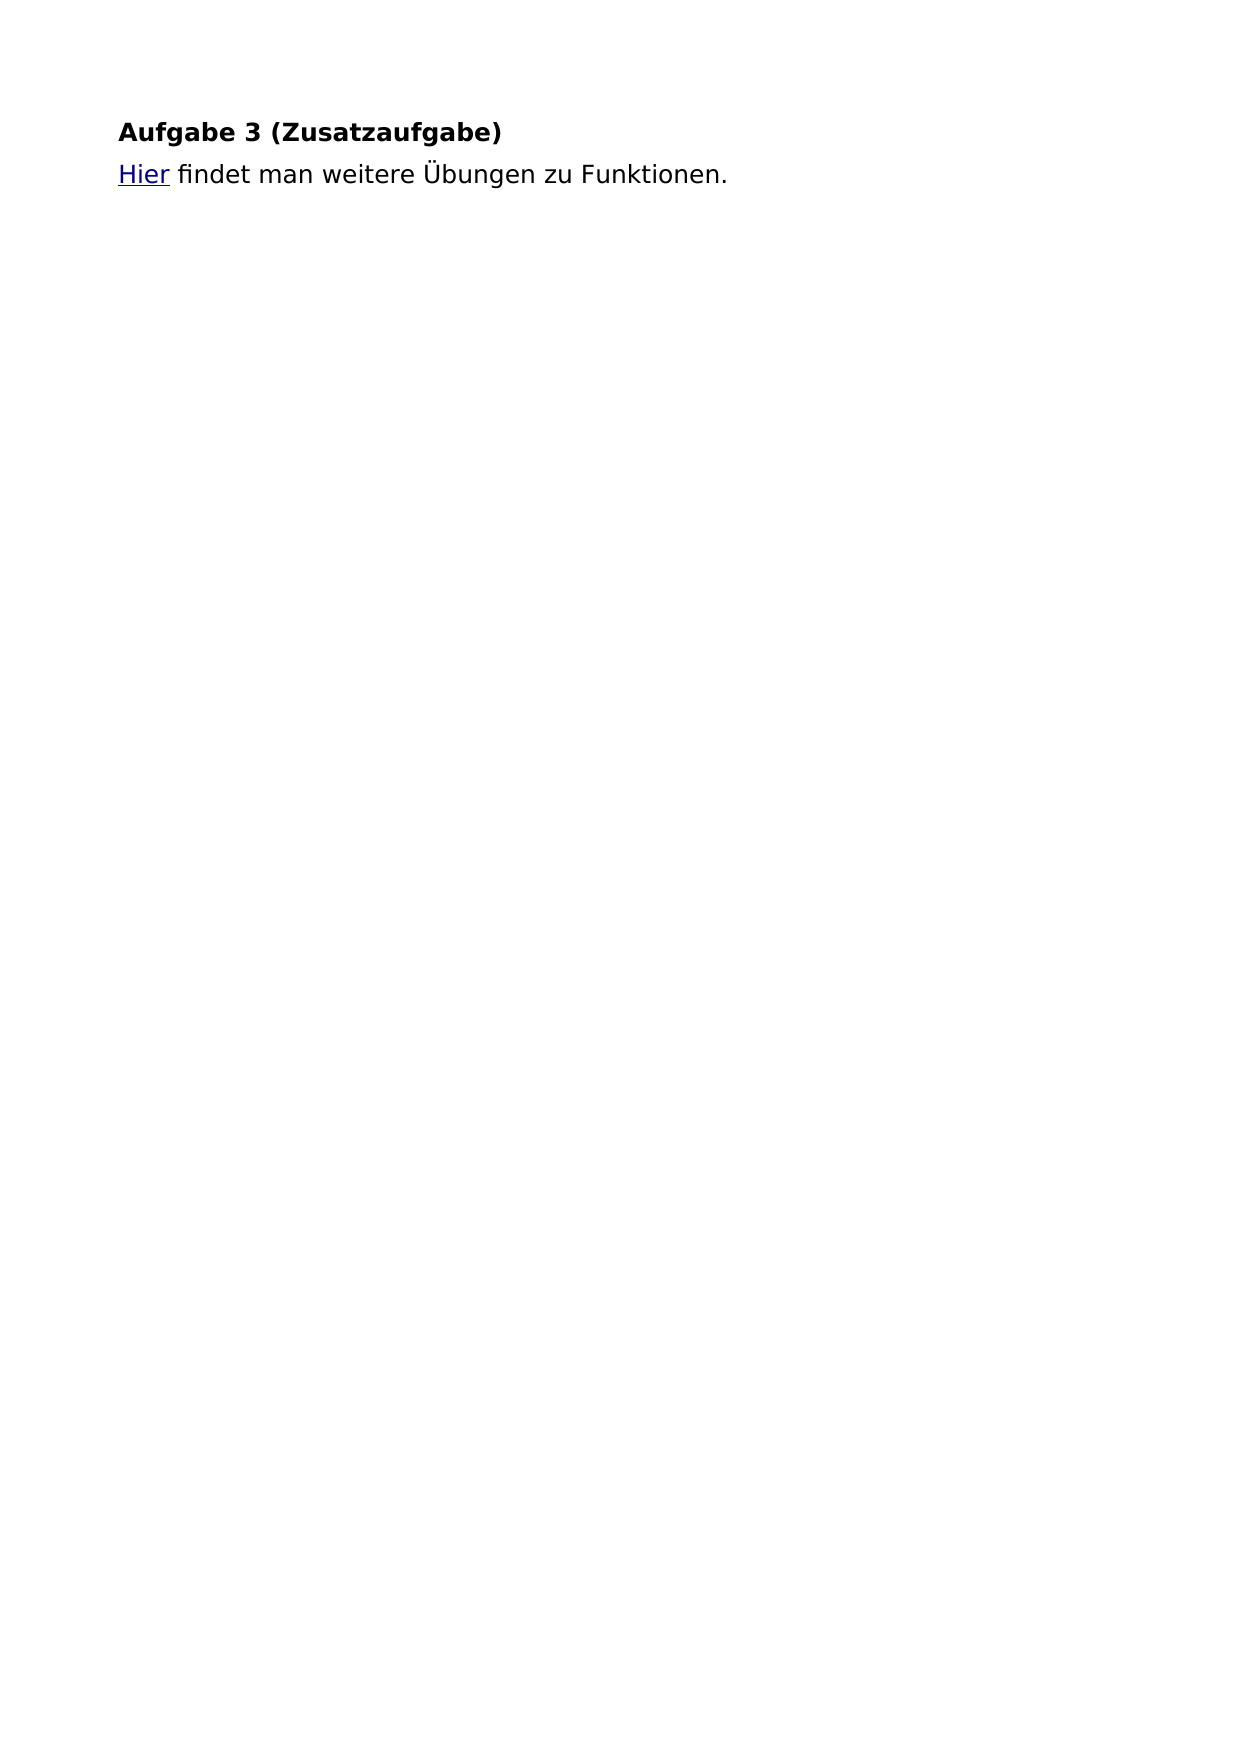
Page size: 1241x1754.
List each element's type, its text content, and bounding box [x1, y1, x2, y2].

text Aufgabe 3 (Zusatzaufgabe) [118, 118, 1122, 147]
text Hier findet man weitere Übungen zu Funktionen. [118, 160, 1122, 189]
